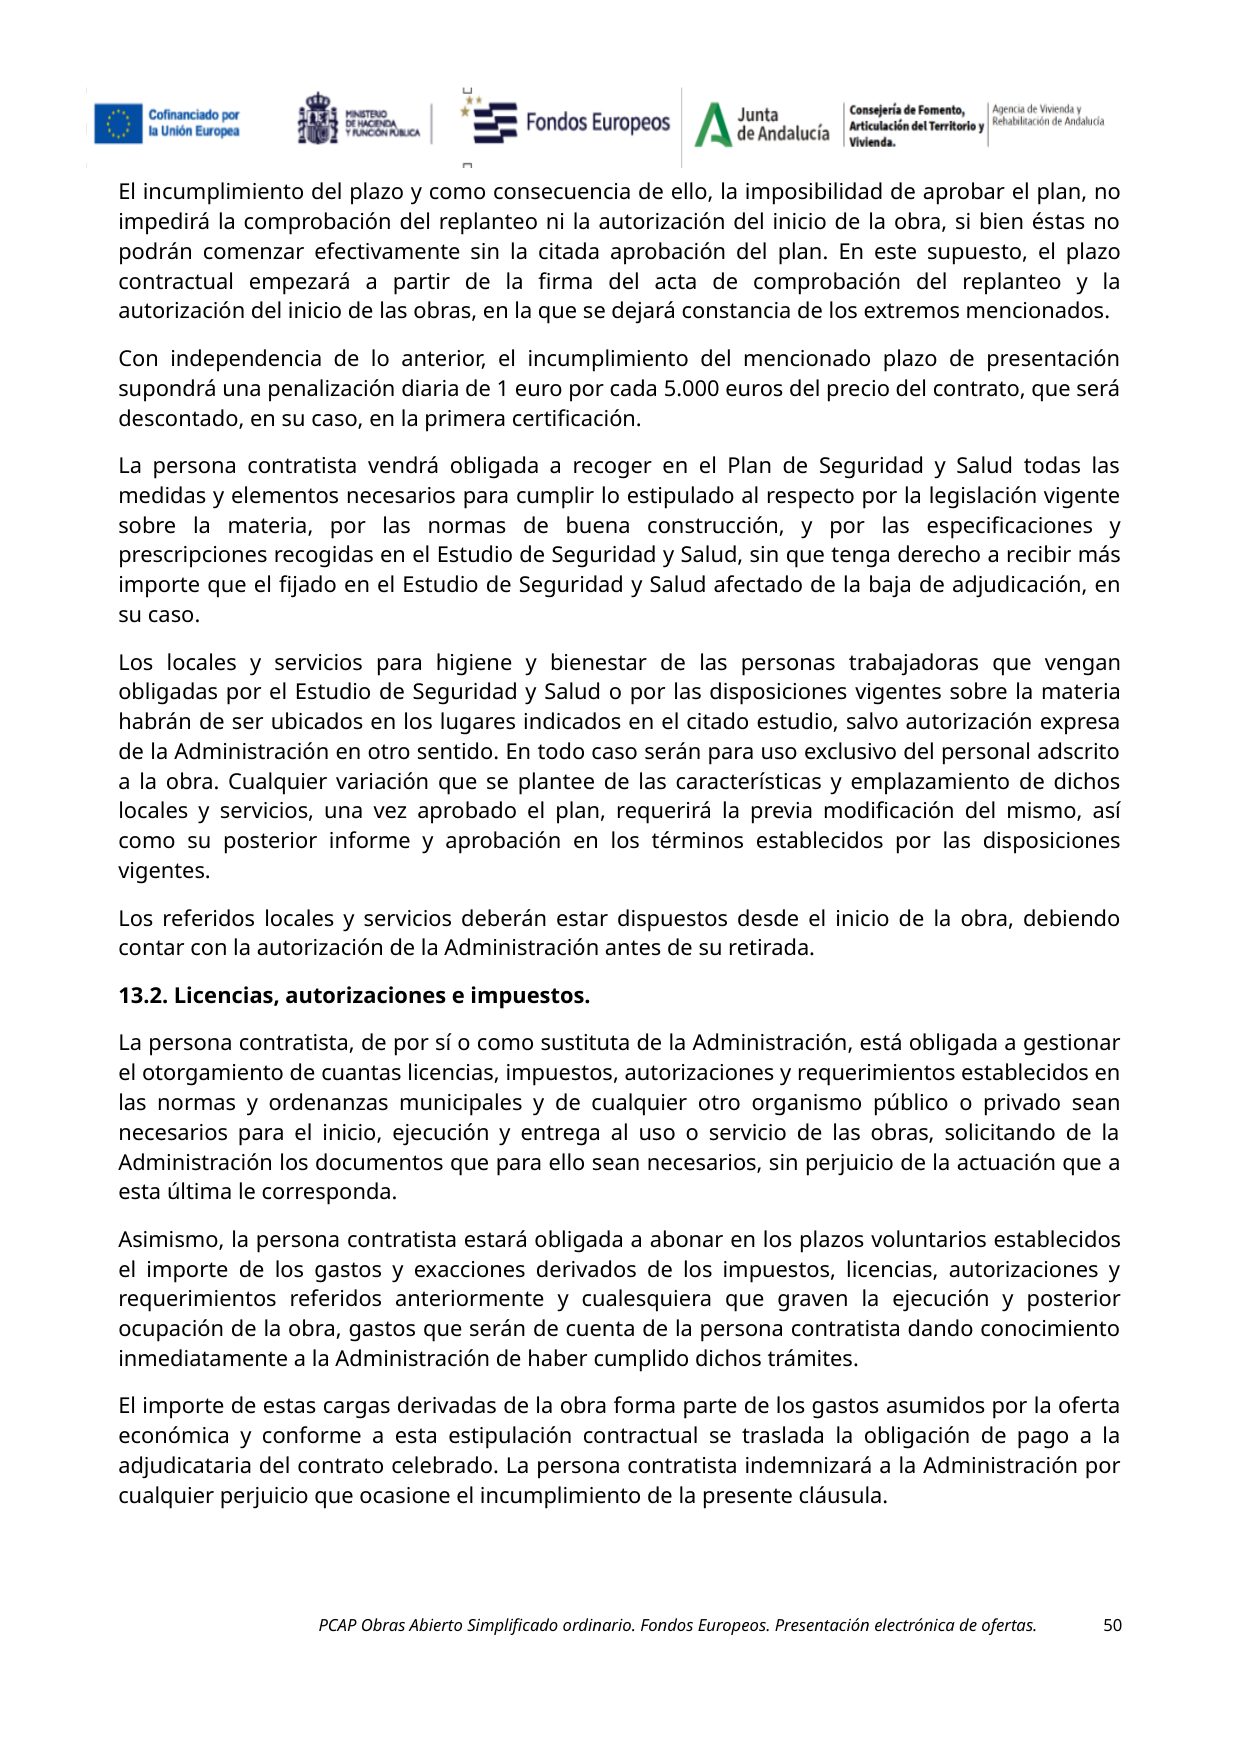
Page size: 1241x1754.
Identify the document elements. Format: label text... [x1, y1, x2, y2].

text El incumplimiento del plazo y como consecuencia de ello, la imposibilidad de aprobar el plan, no impedirá la comprobación del replanteo ni la autorización del inicio de la obra, si bien éstas no podrán comenzar efectivamente sin la citada aprobación del plan. En este supuesto, el plazo contractual empezará a partir de la firma del acta de comprobación del replanteo y la autorización del inicio de las obras, en la que se dejará constancia de los extremos mencionados. [118, 176, 1122, 325]
text Con independencia de lo anterior, el incumplimiento del mencionado plazo de presentación supondrá una penalización diaria de 1 euro por cada 5.000 euros del precio del contrato, que será descontado, en su caso, en la primera certificación. [118, 343, 1122, 432]
text Asimismo, la persona contratista estará obligada a abonar en los plazos voluntarios establecidos el importe de los gastos y exacciones derivados de los impuestos, licencias, autorizaciones y requerimientos referidos anteriormente y cualesquiera que graven la ejecución y posterior ocupación de la obra, gastos que serán de cuenta de la persona contratista dando conocimiento inmediatamente a la Administración de haber cumplido dichos trámites. [118, 1224, 1122, 1373]
subtitle 13.2. Licencias, autorizaciones e impuestos. [118, 980, 1122, 1010]
text El importe de estas cargas derivadas de la obra forma parte de los gastos asumidos por la oferta económica y conforme a esta estipulación contractual se traslada la obligación de pago a la adjudicataria del contrato celebrado. La persona contratista indemnizará a la Administración por cualquier perjuicio que ocasione el incumplimiento de la presente cláusula. [118, 1391, 1122, 1510]
text Los referidos locales y servicios deberán estar dispuestos desde el inicio de la obra, debiendo contar con la autorización de la Administración antes de su retirada. [118, 903, 1122, 962]
text La persona contratista, de por sí o como sustituta de la Administración, está obligada a gestionar el otorgamiento de cuantas licencias, impuestos, autorizaciones y requerimientos establecidos en las normas y ordenanzas municipales y de cualquier otro organismo público o privado sean necesarios para el inicio, ejecución y entrega al uso o servicio de las obras, solicitando de la Administración los documentos que para ello sean necesarios, sin perjuicio de la actuación que a esta última le corresponda. [118, 1027, 1122, 1206]
picture [86, 84, 1118, 168]
text La persona contratista vendrá obligada a recoger en el Plan de Seguridad y Salud todas las medidas y elementos necesarios para cumplir lo estipulado al respecto por la legislación vigente sobre la materia, por las normas de buena construcción, y por las especificaciones y prescripciones recogidas en el Estudio de Seguridad y Salud, sin que tenga derecho a recibir más importe que el fijado en el Estudio de Seguridad y Salud afectado de la baja de adjudicación, en su caso. [118, 450, 1122, 629]
text Los locales y servicios para higiene y bienestar de las personas trabajadoras que vengan obligadas por el Estudio de Seguridad y Salud o por las disposiciones vigentes sobre la materia habrán de ser ubicados en los lugares indicados en el citado estudio, salvo autorización expresa de la Administración en otro sentido. En todo caso serán para uso exclusivo del personal adscrito a la obra. Cualquier variación que se plantee de las características y emplazamiento de dichos locales y servicios, una vez aprobado el plan, requerirá la previa modificación del mismo, así como su posterior informe y aprobación en los términos establecidos por las disposiciones vigentes. [118, 647, 1122, 885]
